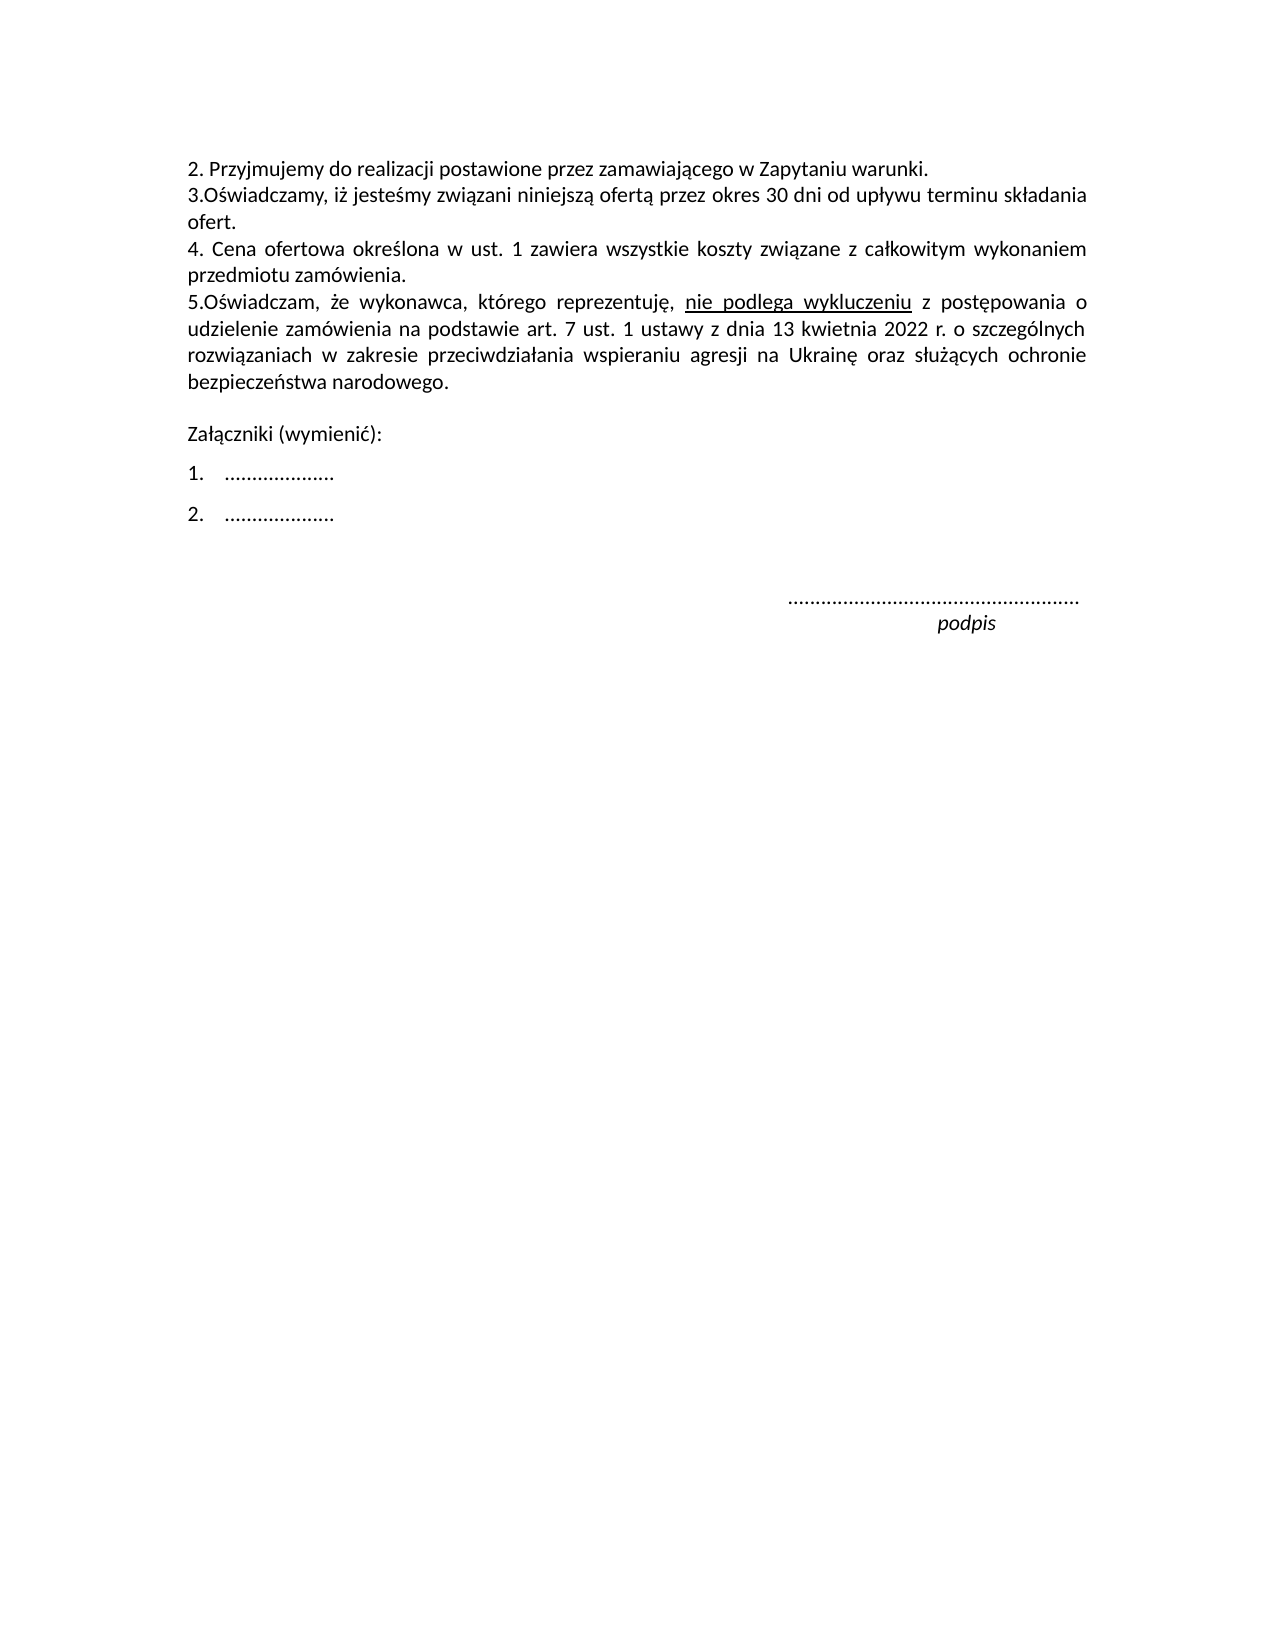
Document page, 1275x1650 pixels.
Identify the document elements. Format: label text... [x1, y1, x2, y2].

text Załączniki (wymienić): [187, 420, 1087, 447]
text 2. Przyjmujemy do realizacji postawione przez zamawiającego w Zapytaniu warunki. [187, 155, 1087, 182]
text 3.Oświadczamy, iż jesteśmy związani niniejszą ofertą przez okres 30 dni od upływu terminu składania ofert. [187, 182, 1087, 235]
text ..................................................... podpis [187, 583, 1087, 636]
text 5.Oświadczam, że wykonawca, którego reprezentuję, nie podlega wykluczeniu z postępowania o udzielenie zamówienia na podstawie art. 7 ust. 1 ustawy z dnia 13 kwietnia 2022 r. o szczególnych rozwiązaniach w zakresie przeciwdziałania wspieraniu agresji na Ukrainę oraz służących ochronie bezpieczeństwa narodowego. [187, 288, 1087, 395]
text 4. Cena ofertowa określona w ust. 1 zawiera wszystkie koszty związane z całkowitym wykonaniem przedmiotu zamówienia. [187, 235, 1087, 288]
text 1. .................... [187, 459, 1087, 486]
text 2. .................... [187, 500, 1087, 527]
